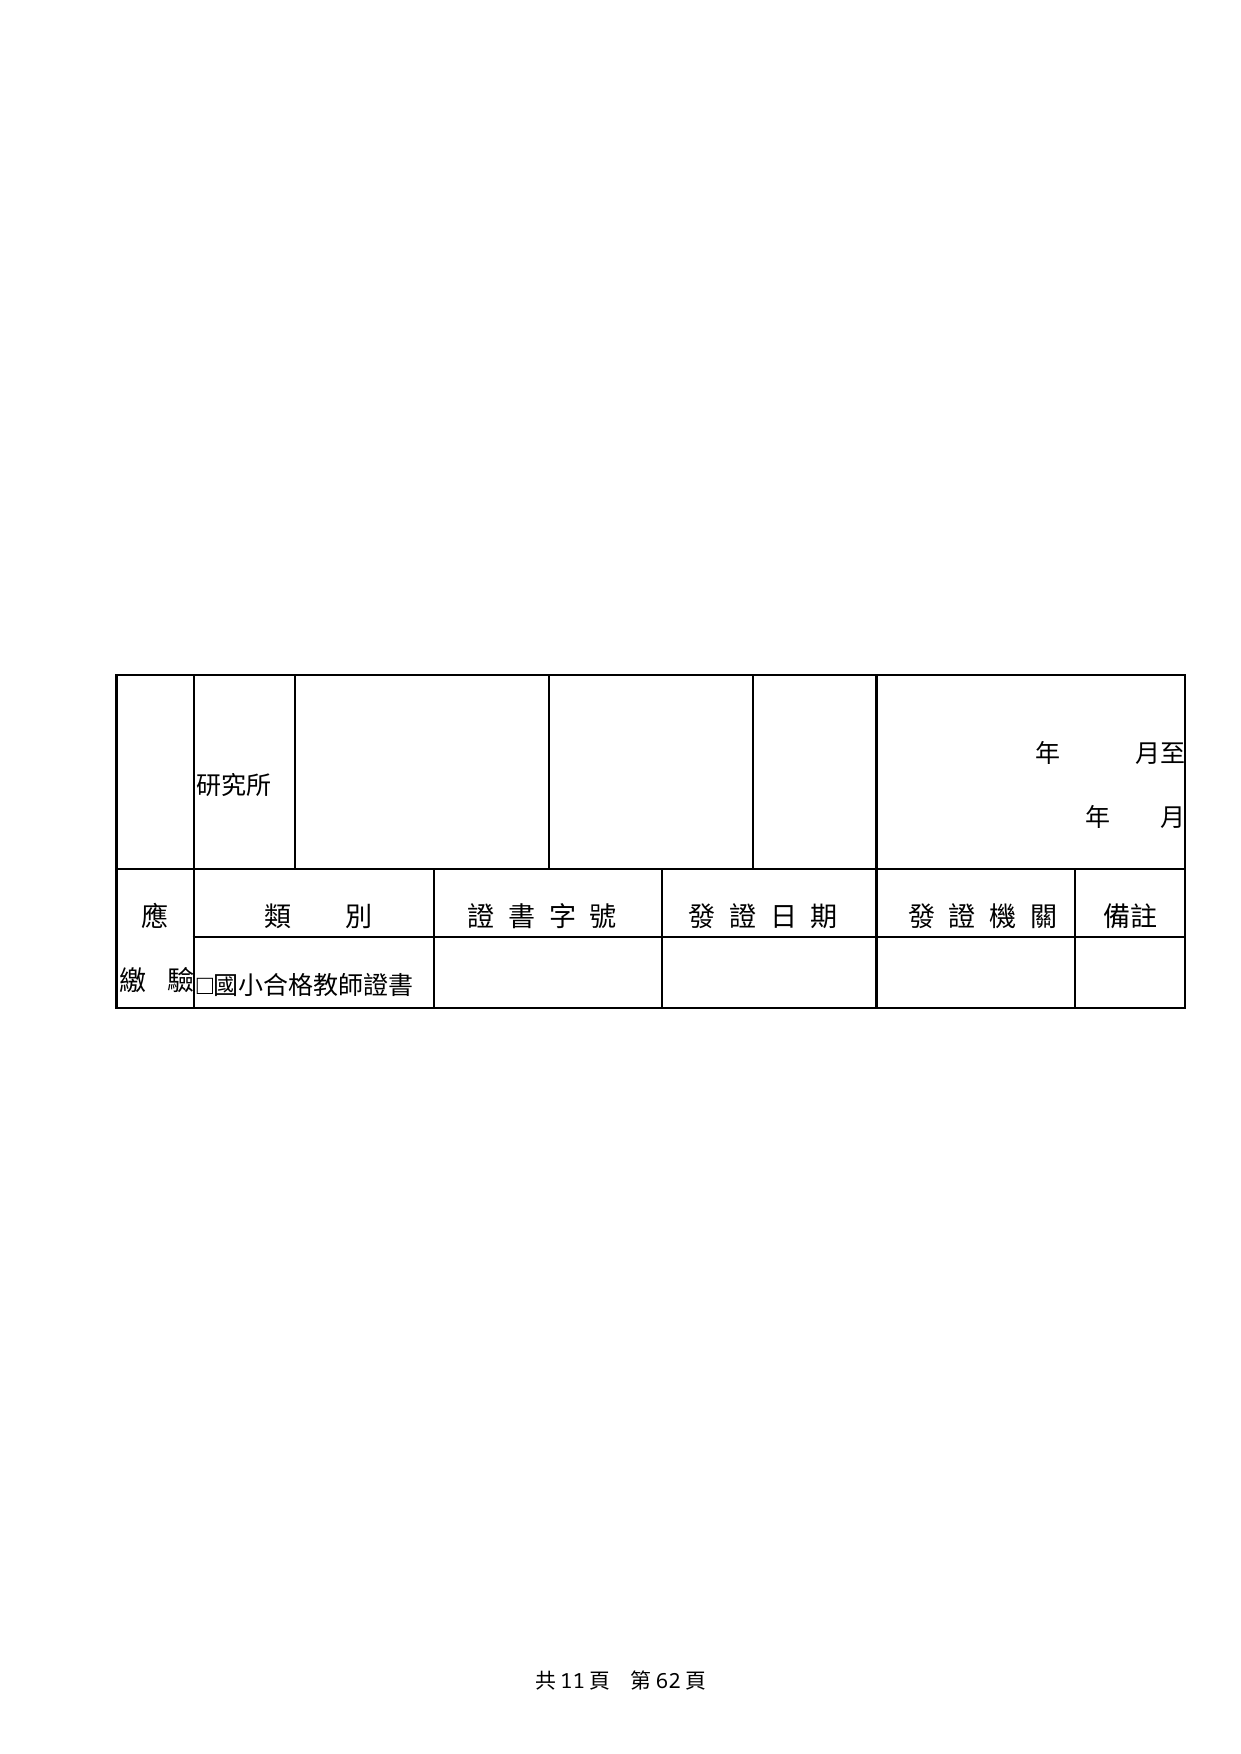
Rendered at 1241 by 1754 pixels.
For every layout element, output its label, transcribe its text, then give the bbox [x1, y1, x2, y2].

table_cell 研究所 [195, 676, 294, 868]
table_cell [878, 938, 1074, 1007]
table_cell [296, 676, 548, 868]
table_cell [754, 676, 875, 868]
table_cell [663, 938, 875, 1007]
table_cell [435, 938, 661, 1007]
table_cell 學 歷 [118, 676, 193, 868]
table_cell [550, 676, 752, 868]
table_cell □國小合格教師證書 [195, 938, 433, 1007]
table_cell 類 別 [195, 870, 433, 936]
table_cell 證 書 字 號 [435, 870, 661, 936]
table_cell 應繳驗 [118, 870, 193, 1007]
table_cell 發 證 日 期 [663, 870, 875, 936]
table_cell 年 月至 年 月 [878, 676, 1184, 868]
table_cell 備註 [1076, 870, 1184, 936]
table_cell [1076, 938, 1184, 1007]
table_cell 發 證 機 關 [878, 870, 1074, 936]
